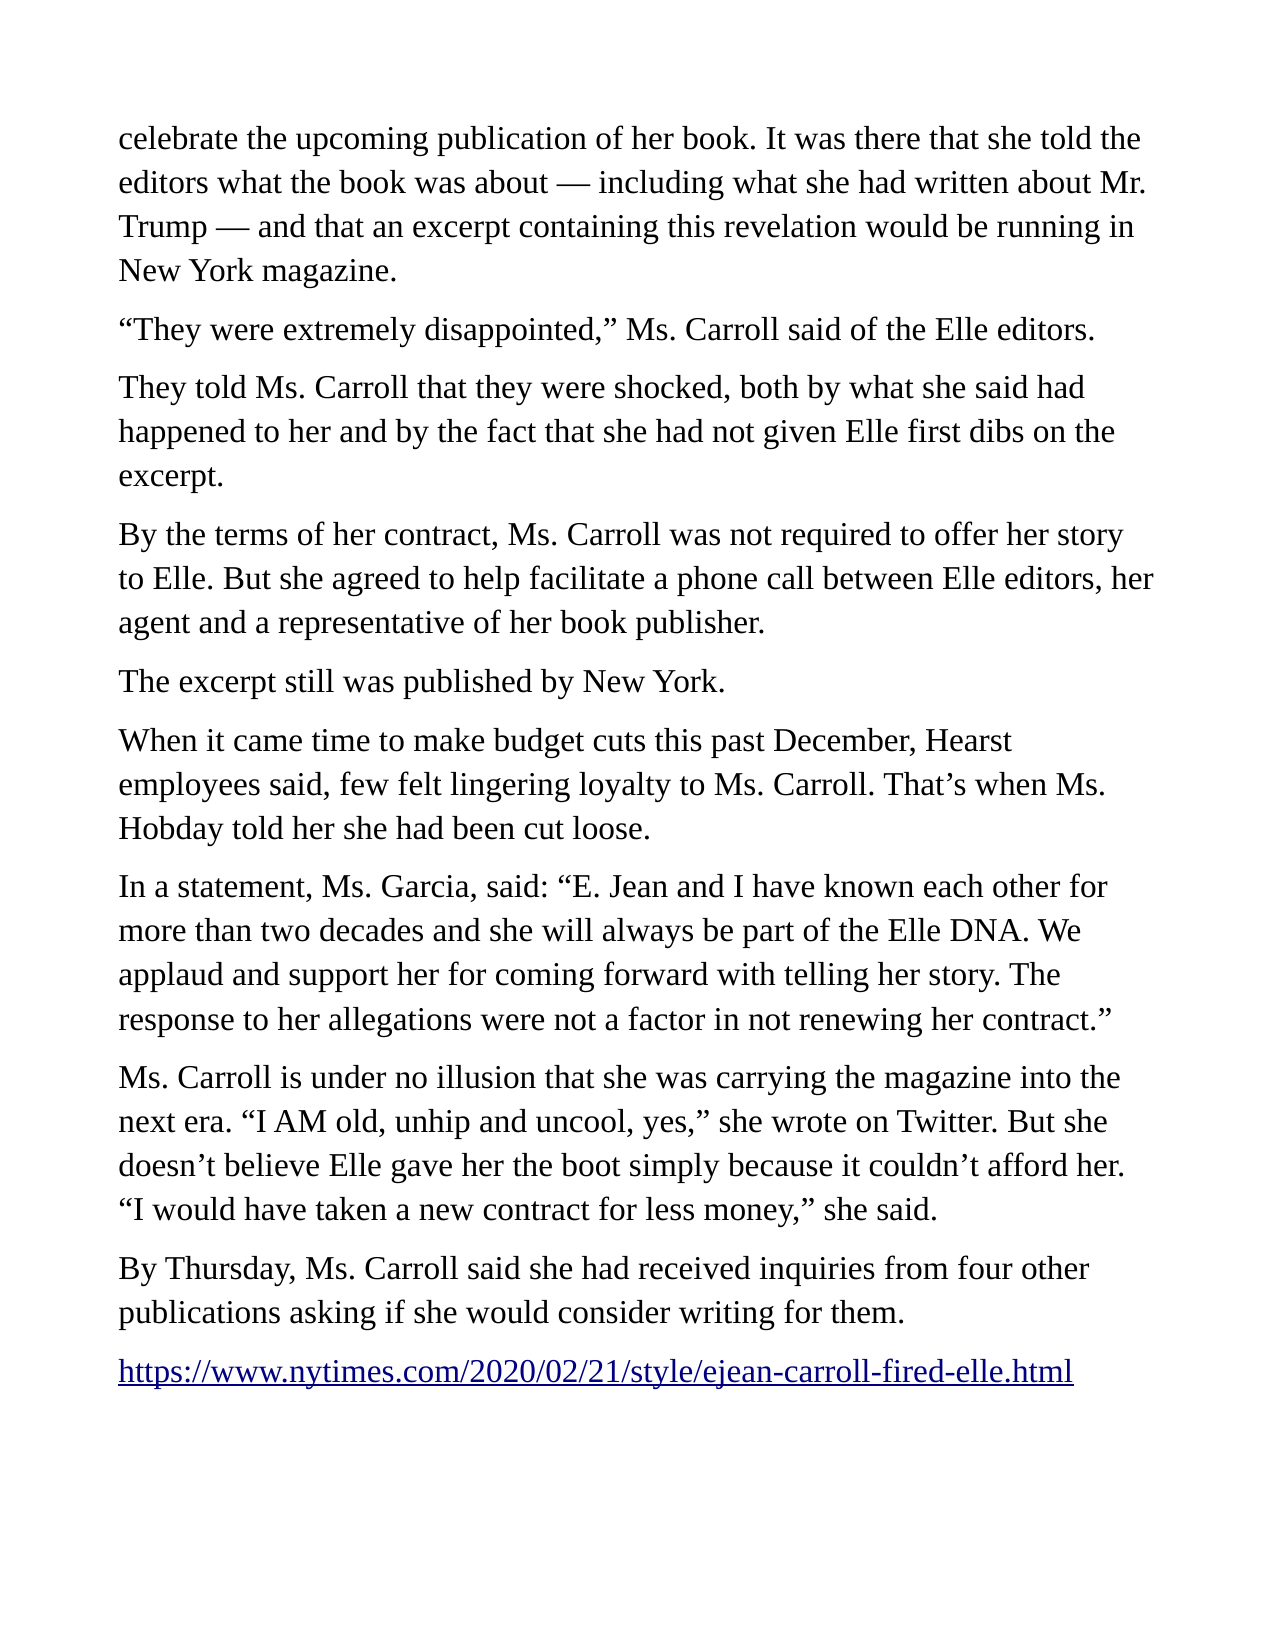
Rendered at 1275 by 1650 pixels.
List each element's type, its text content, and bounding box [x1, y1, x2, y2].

text “They were extremely disappointed,” Ms. Carroll said of the Elle editors. [118, 309, 1157, 347]
text https://www.nytimes.com/2020/02/21/style/ejean-carroll-fired-elle.html [118, 1351, 1157, 1389]
text In a statement, Ms. Garcia, said: “E. Jean and I have known each other for more than two decades and she will always be part of the Elle DNA. We applaud and support her for coming forward with telling her story. The response to her allegations were not a factor in not renewing her contract.” [118, 867, 1157, 1037]
text Ms. Carroll is under no illusion that she was carrying the magazine into the next era. “I AM old, unhip and uncool, yes,” she wrote on Twitter. But she doesn’t believe Elle gave her the boot simply because it couldn’t afford her. “I would have taken a new contract for less money,” she said. [118, 1057, 1157, 1228]
text The excerpt still was published by New York. [118, 661, 1157, 699]
text celebrate the upcoming publication of her book. It was there that she told the editors what the book was about — including what she had written about Mr. Trump — and that an excerpt containing this revelation would be running in New York magazine. [118, 118, 1157, 289]
text When it came time to make budget cuts this past December, Hearst employees said, few felt lingering loyalty to Ms. Carroll. That’s when Ms. Hobday told her she had been cut loose. [118, 720, 1157, 846]
text By Thursday, Ms. Carroll said she had received inquiries from four other publications asking if she would consider writing for them. [118, 1248, 1157, 1331]
text By the terms of her contract, Ms. Carroll was not required to offer her story to Elle. But she agreed to help facilitate a phone call between Elle editors, her agent and a representative of her book publisher. [118, 514, 1157, 641]
text They told Ms. Carroll that they were shocked, both by what she said had happened to her and by the fact that she had not given Elle first dibs on the excerpt. [118, 368, 1157, 494]
